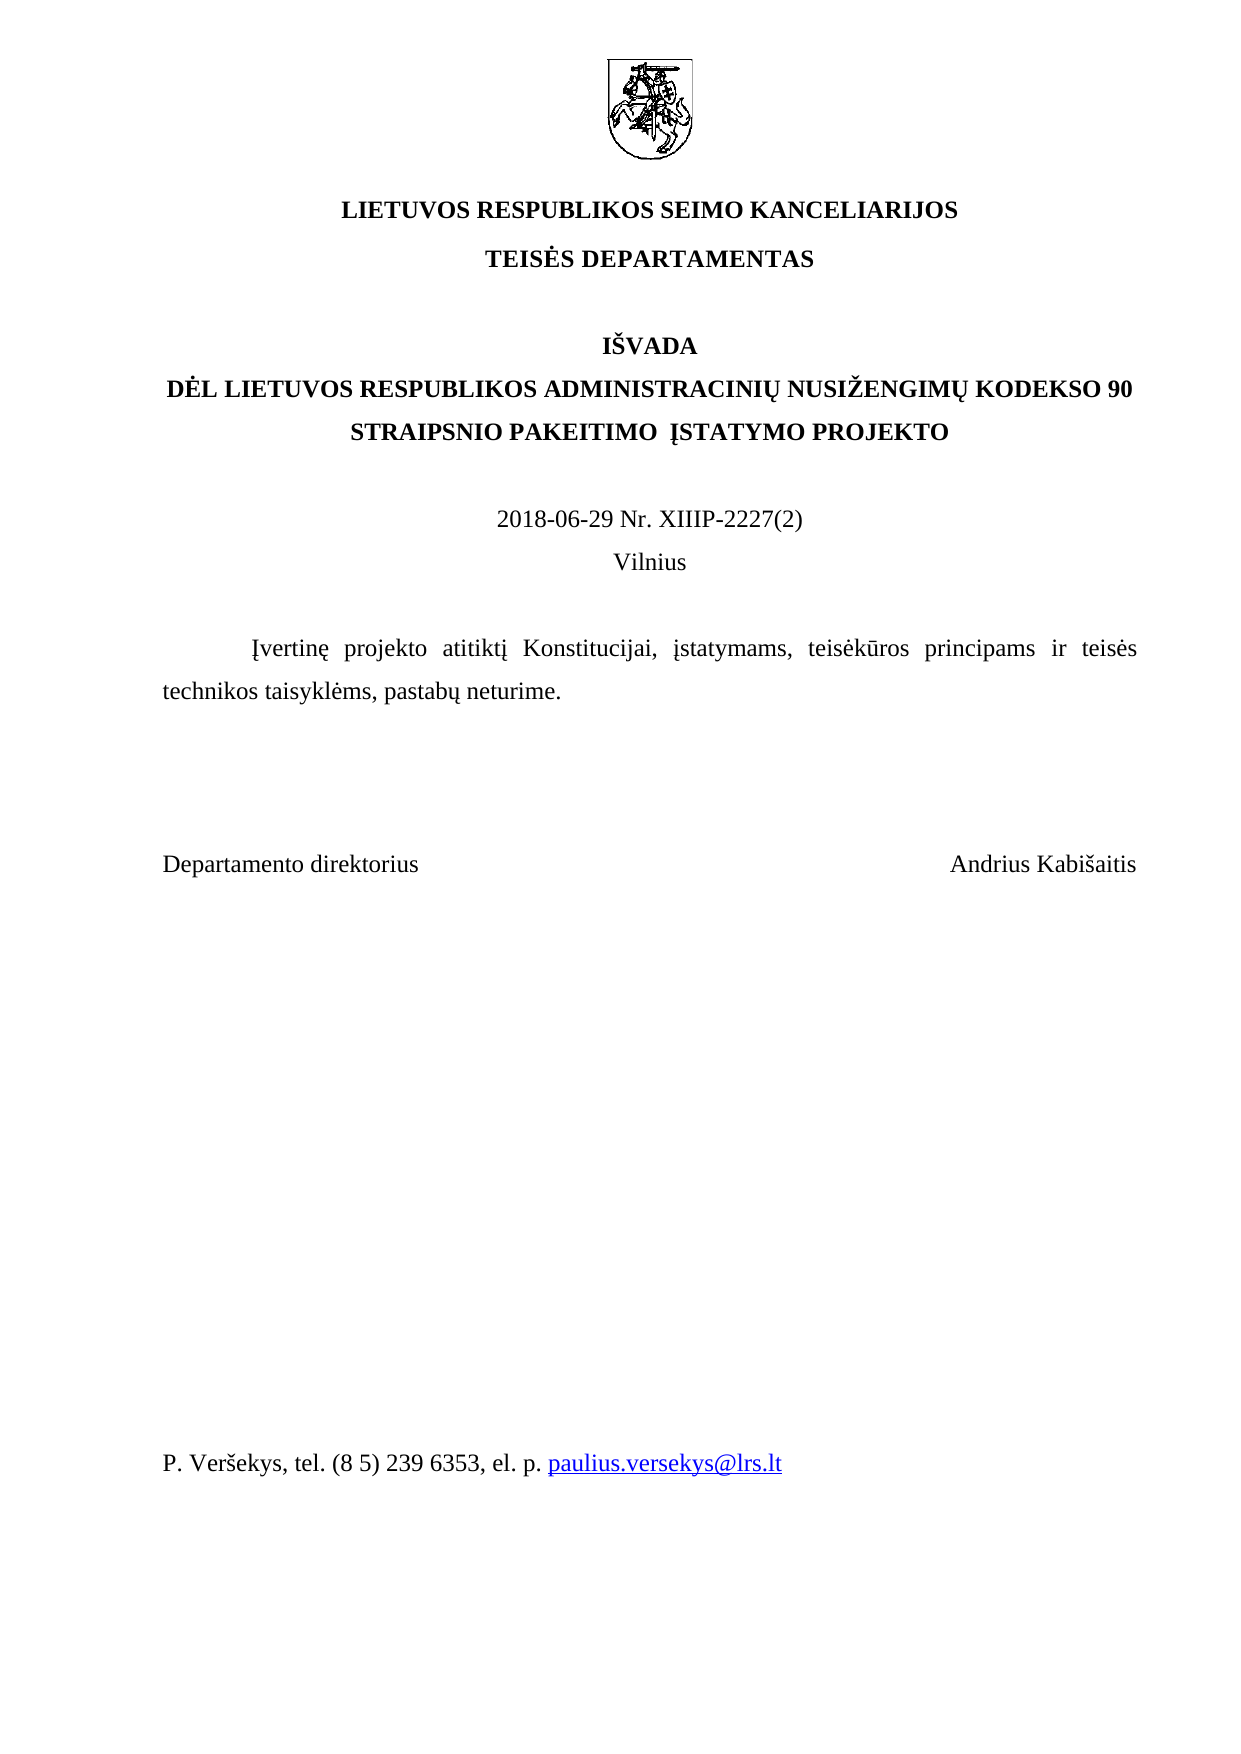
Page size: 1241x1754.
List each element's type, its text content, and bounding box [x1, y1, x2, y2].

text 2018-06-29 Nr. XIIIP-2227(2) [162, 504, 1137, 532]
text LIETUVOS RESPUBLIKOS SEIMO KANCELIARIJOS [162, 195, 1137, 224]
text Vilnius [162, 547, 1137, 576]
text Įvertinę projekto atitiktį Konstitucijai, įstatymams, teisėkūros principams ir teisės technikos taisyklėms, pastabų neturime. [162, 633, 1137, 705]
text IŠVADA [162, 331, 1137, 359]
text Departamento direktorius Andrius Kabišaitis [162, 849, 1137, 877]
text DĖL LIETUVOS RESPUBLIKOS ADMINISTRACINIŲ NUSIŽENGIMŲ KODEKSO 90 STRAIPSNIO PAKEITIMO ĮSTATYMO PROJEKTO [162, 374, 1137, 446]
text TEISĖS DEPARTAMENTAS [162, 244, 1137, 273]
text P. Veršekys, tel. (8 5) 239 6353, el. p. paulius.versekys@lrs.lt [162, 1448, 1133, 1477]
